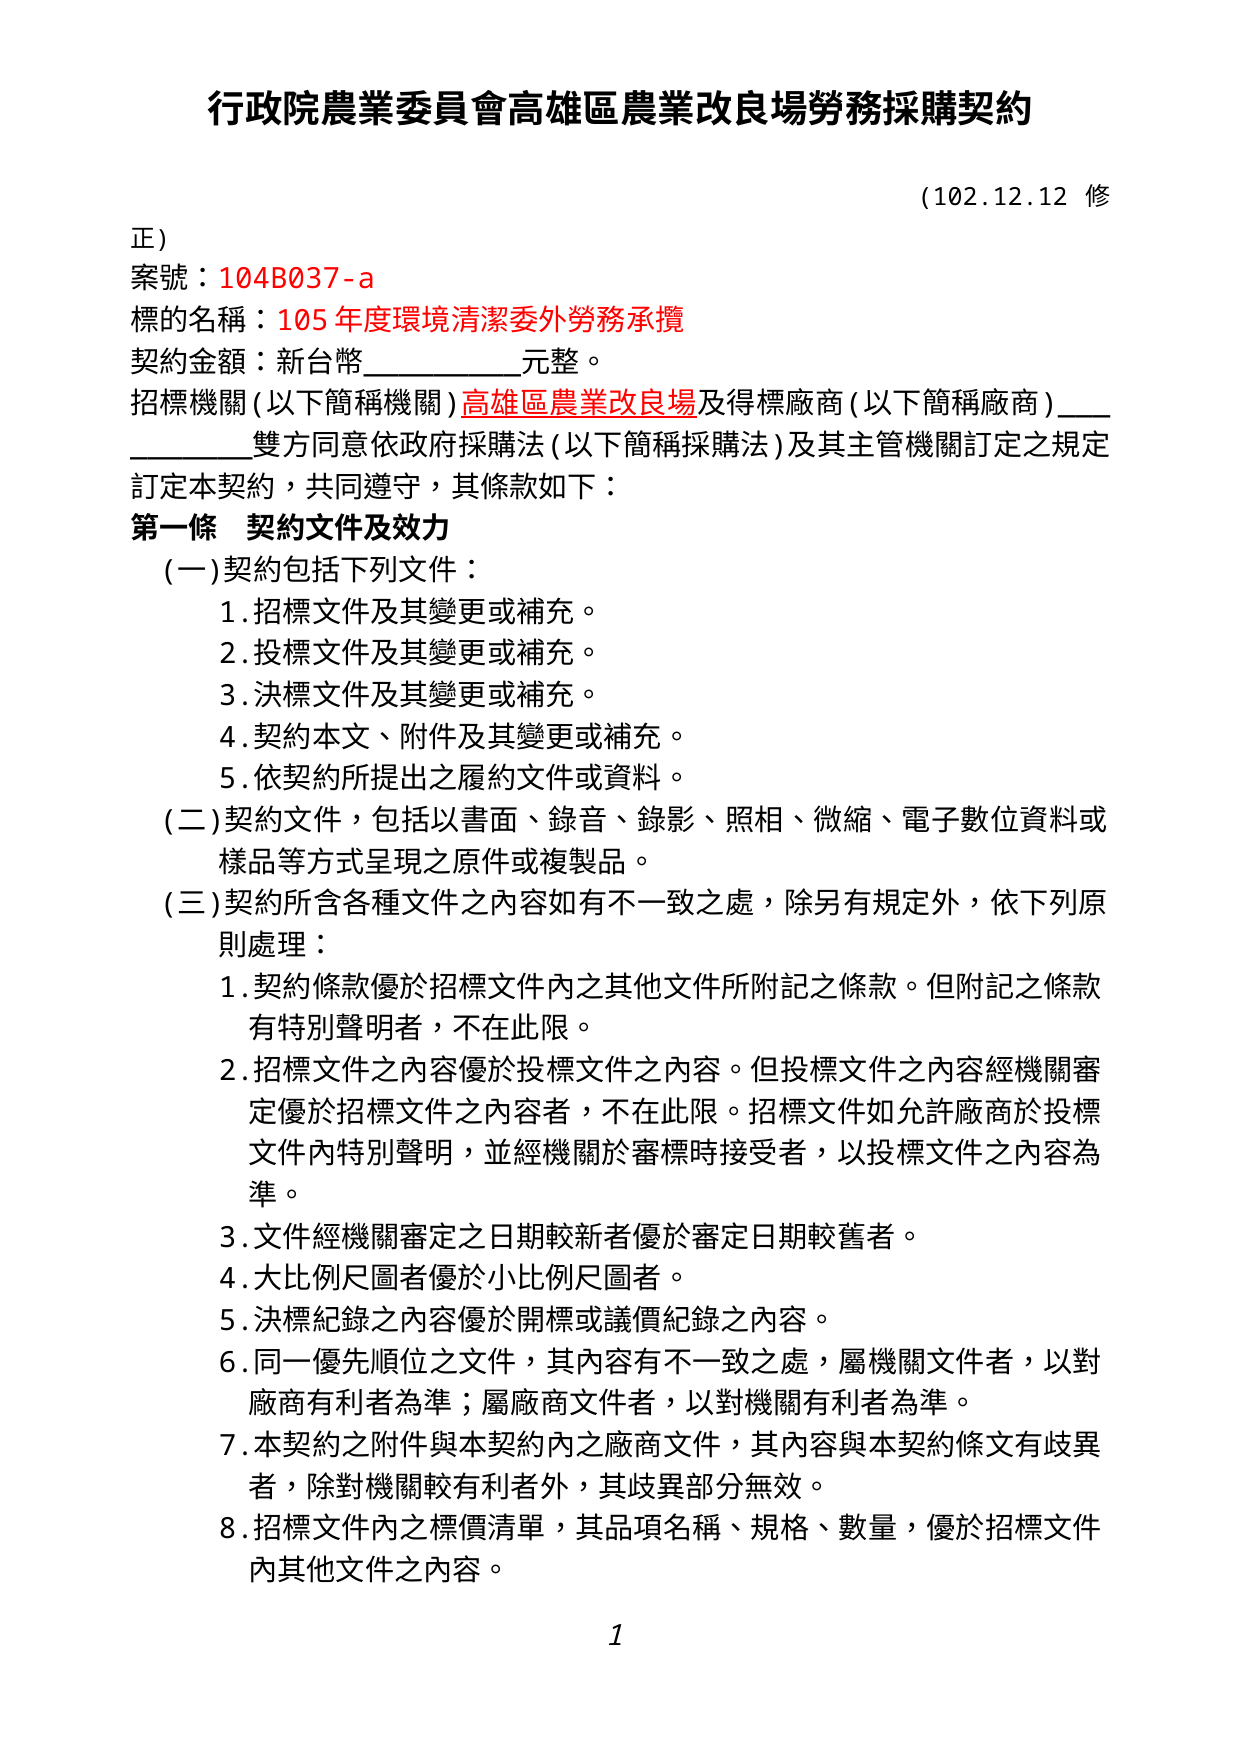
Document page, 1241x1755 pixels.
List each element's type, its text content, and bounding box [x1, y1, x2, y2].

text 4.契約本文、附件及其變更或補充。 [218, 714, 1110, 755]
text 8.招標文件內之標價清單，其品項名稱、規格、數量，優於招標文件內其他文件之內容。 [218, 1505, 1104, 1589]
text (102.12.12修正) [130, 172, 1110, 255]
text 標的名稱：105年度環境清潔委外勞務承攬 [130, 297, 1110, 339]
text 5.決標紀錄之內容優於開標或議價紀錄之內容。 [218, 1297, 1104, 1339]
text 3.文件經機關審定之日期較新者優於審定日期較舊者。 [218, 1214, 1104, 1255]
text 7.本契約之附件與本契約內之廠商文件，其內容與本契約條文有歧異者，除對機關較有利者外，其歧異部分無效。 [218, 1422, 1104, 1505]
text 第一條 契約文件及效力 [130, 505, 1110, 547]
text 契約金額：新台幣_________元整。 [130, 339, 1110, 380]
text (三)契約所含各種文件之內容如有不一致之處，除另有規定外，依下列原則處理： [159, 880, 1110, 964]
text (二)契約文件，包括以書面、錄音、錄影、照相、微縮、電子數位資料或樣品等方式呈現之原件或複製品。 [159, 797, 1110, 880]
text 1.契約條款優於招標文件內之其他文件所附記之條款。但附記之條款有特別聲明者，不在此限。 [218, 964, 1104, 1047]
text 3.決標文件及其變更或補充。 [218, 672, 1110, 714]
text 2.招標文件之內容優於投標文件之內容。但投標文件之內容經機關審定優於招標文件之內容者，不在此限。招標文件如允許廠商於投標文件內特別聲明，並經機關於審標時接受者，以投標文件之內容為準。 [218, 1047, 1104, 1214]
text 5.依契約所提出之履約文件或資料。 [218, 755, 1110, 797]
text 2.投標文件及其變更或補充。 [218, 630, 1110, 672]
text 6.同一優先順位之文件，其內容有不一致之處，屬機關文件者，以對廠商有利者為準；屬廠商文件者，以對機關有利者為準。 [218, 1339, 1104, 1422]
text 1.招標文件及其變更或補充。 [218, 589, 1110, 630]
text 招標機關(以下簡稱機關)高雄區農業改良場及得標廠商(以下簡稱廠商)__________雙方同意依政府採購法(以下簡稱採購法)及其主管機關訂定之規定訂定本契約，共同遵守，其條款如下： [130, 380, 1110, 505]
text (一)契約包括下列文件： [159, 547, 1110, 589]
text 案號：104B037-a [130, 255, 1110, 297]
text 行政院農業委員會高雄區農業改良場勞務採購契約 [130, 89, 1110, 130]
text 4.大比例尺圖者優於小比例尺圖者。 [218, 1255, 1104, 1297]
